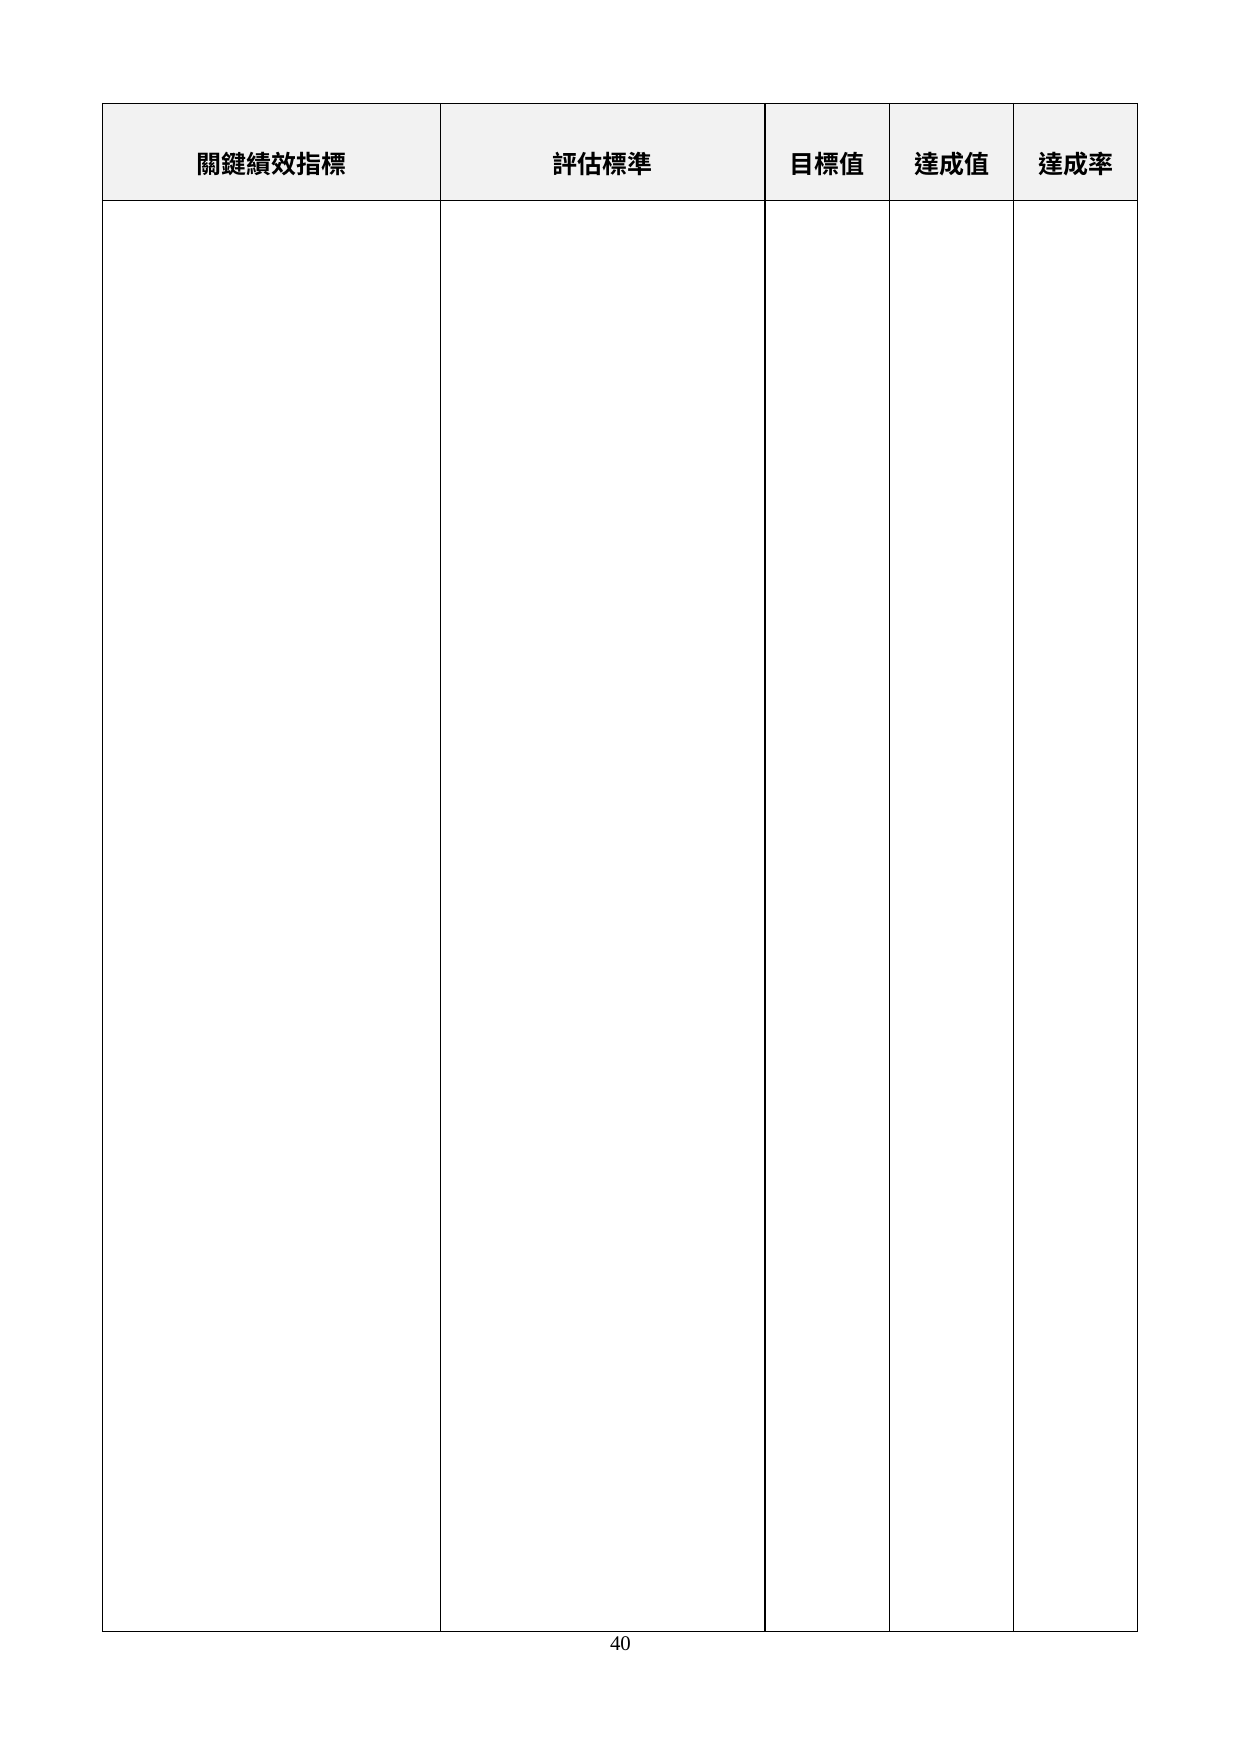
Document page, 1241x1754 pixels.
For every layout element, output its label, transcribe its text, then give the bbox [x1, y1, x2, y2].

table_cell [766, 201, 889, 1631]
table_header 評估標準 [441, 104, 764, 200]
table_header 達成率 [1014, 104, 1137, 200]
table_header 目標值 [766, 104, 889, 200]
table_cell [890, 201, 1013, 1631]
table_header 關鍵績效指標 [103, 104, 440, 200]
table_cell [103, 201, 440, 1631]
table_header 達成值 [890, 104, 1013, 200]
table_cell [441, 201, 764, 1631]
table_cell [1014, 201, 1137, 1631]
